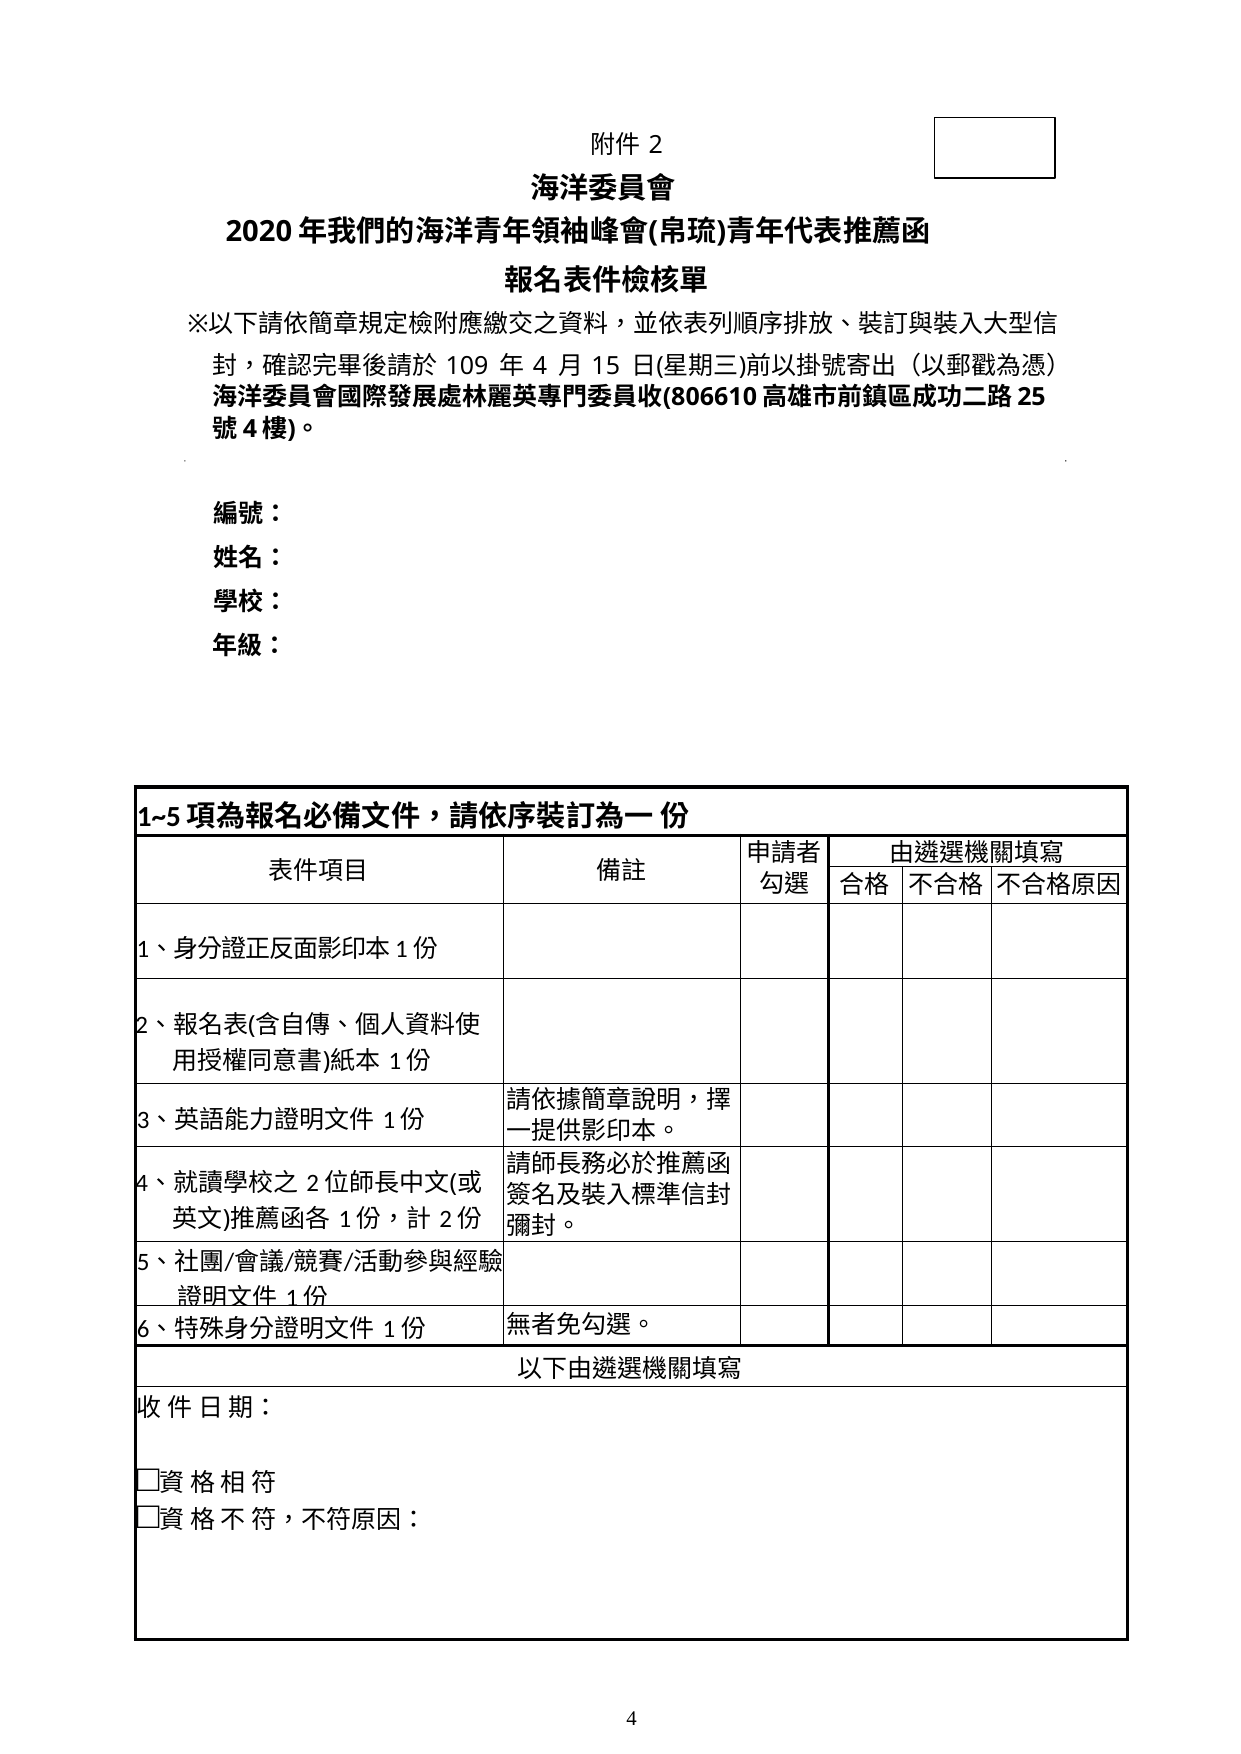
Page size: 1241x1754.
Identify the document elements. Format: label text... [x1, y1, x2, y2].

text 報名表件檢核單 [212, 252, 855, 300]
table_cell [504, 904, 740, 978]
table_cell 合格 [830, 867, 902, 903]
table_cell [830, 1147, 902, 1241]
table_cell [741, 1084, 827, 1146]
table_cell [903, 1306, 991, 1344]
table_cell [903, 1242, 991, 1304]
table_cell [741, 1306, 827, 1344]
table_cell 以下由遴選機關填寫 [137, 1347, 1126, 1386]
table_cell 4、就讀學校之2 位師長中文(或英文)推薦函各1份，計2 份 [137, 1147, 503, 1241]
table_cell 申請者 勾選 [741, 837, 827, 903]
table_cell [992, 1147, 1126, 1241]
table_cell [903, 1147, 991, 1241]
table_cell [992, 1242, 1126, 1304]
table_cell [903, 904, 991, 978]
table_cell [504, 1242, 740, 1304]
table_cell [830, 979, 902, 1082]
table_cell 5、社團/會議/競賽/活動參與經驗 證明文件1 份 [137, 1242, 503, 1304]
table_cell [830, 1306, 902, 1344]
text 年級： [213, 629, 1075, 660]
table_cell 收 件 日 期： □資 格 相 符 □資 格 不 符，不符原因： [137, 1387, 1126, 1638]
table_cell [903, 979, 991, 1082]
table_cell 不合格 [903, 867, 991, 903]
table_cell 6、特殊身分證明文件1 份 [137, 1306, 503, 1344]
table_cell 不合格原因 [992, 867, 1126, 903]
table_cell 請師長務必於推薦函簽名及裝入標準信封彌封。 [504, 1147, 740, 1241]
table_cell [741, 904, 827, 978]
table_cell [830, 904, 902, 978]
table_cell [992, 1306, 1126, 1344]
text 姓名： [213, 533, 1044, 575]
table_cell 2、報名表(含自傳、個人資料使用授權同意書)紙本1 份 [137, 979, 503, 1082]
table_cell [992, 979, 1126, 1082]
text 海洋委員會 [501, 169, 1075, 206]
table_cell [830, 1242, 902, 1304]
text ※以下請依簡章規定檢附應繳交之資料，並依表列順序排放、裝訂與裝入大型信 [187, 308, 1075, 339]
table_cell 備註 [504, 837, 740, 903]
table_cell [504, 979, 740, 1082]
table_header 1~5項為報名必備文件，請依序裝訂為一 份 [137, 789, 1126, 833]
text 2020年我們的海洋青年領袖峰會(帛琉)青年代表推薦函 [187, 208, 1055, 249]
table_cell 3、英語能力證明文件1份 [137, 1084, 503, 1146]
text 附件2 [187, 129, 1075, 160]
table_cell 表件項目 [137, 837, 503, 903]
text 封，確認完畢後請於109年4月15日(星期三)前以掛號寄出（以郵戳為憑）海洋委員會國際發展處林麗英專門委員收(806610高雄市前鎮區成功二路25號4樓)。 [213, 349, 1075, 443]
table_cell [830, 1084, 902, 1146]
table_cell [992, 904, 1126, 978]
table_cell 無者免勾選。 [504, 1306, 740, 1344]
table_cell [741, 1147, 827, 1241]
table_cell [992, 1084, 1126, 1146]
table_cell 由遴選機關填寫 [830, 837, 1126, 866]
text 學校： [213, 577, 1044, 619]
table_cell 1、身分證正反面影印本1 份 [137, 904, 503, 978]
text 編號： [213, 489, 1044, 531]
table_cell [741, 979, 827, 1082]
table_cell 請依據簡章說明，擇 一提供影印本。 [504, 1084, 740, 1146]
table_cell [741, 1242, 827, 1304]
table_cell [903, 1084, 991, 1146]
